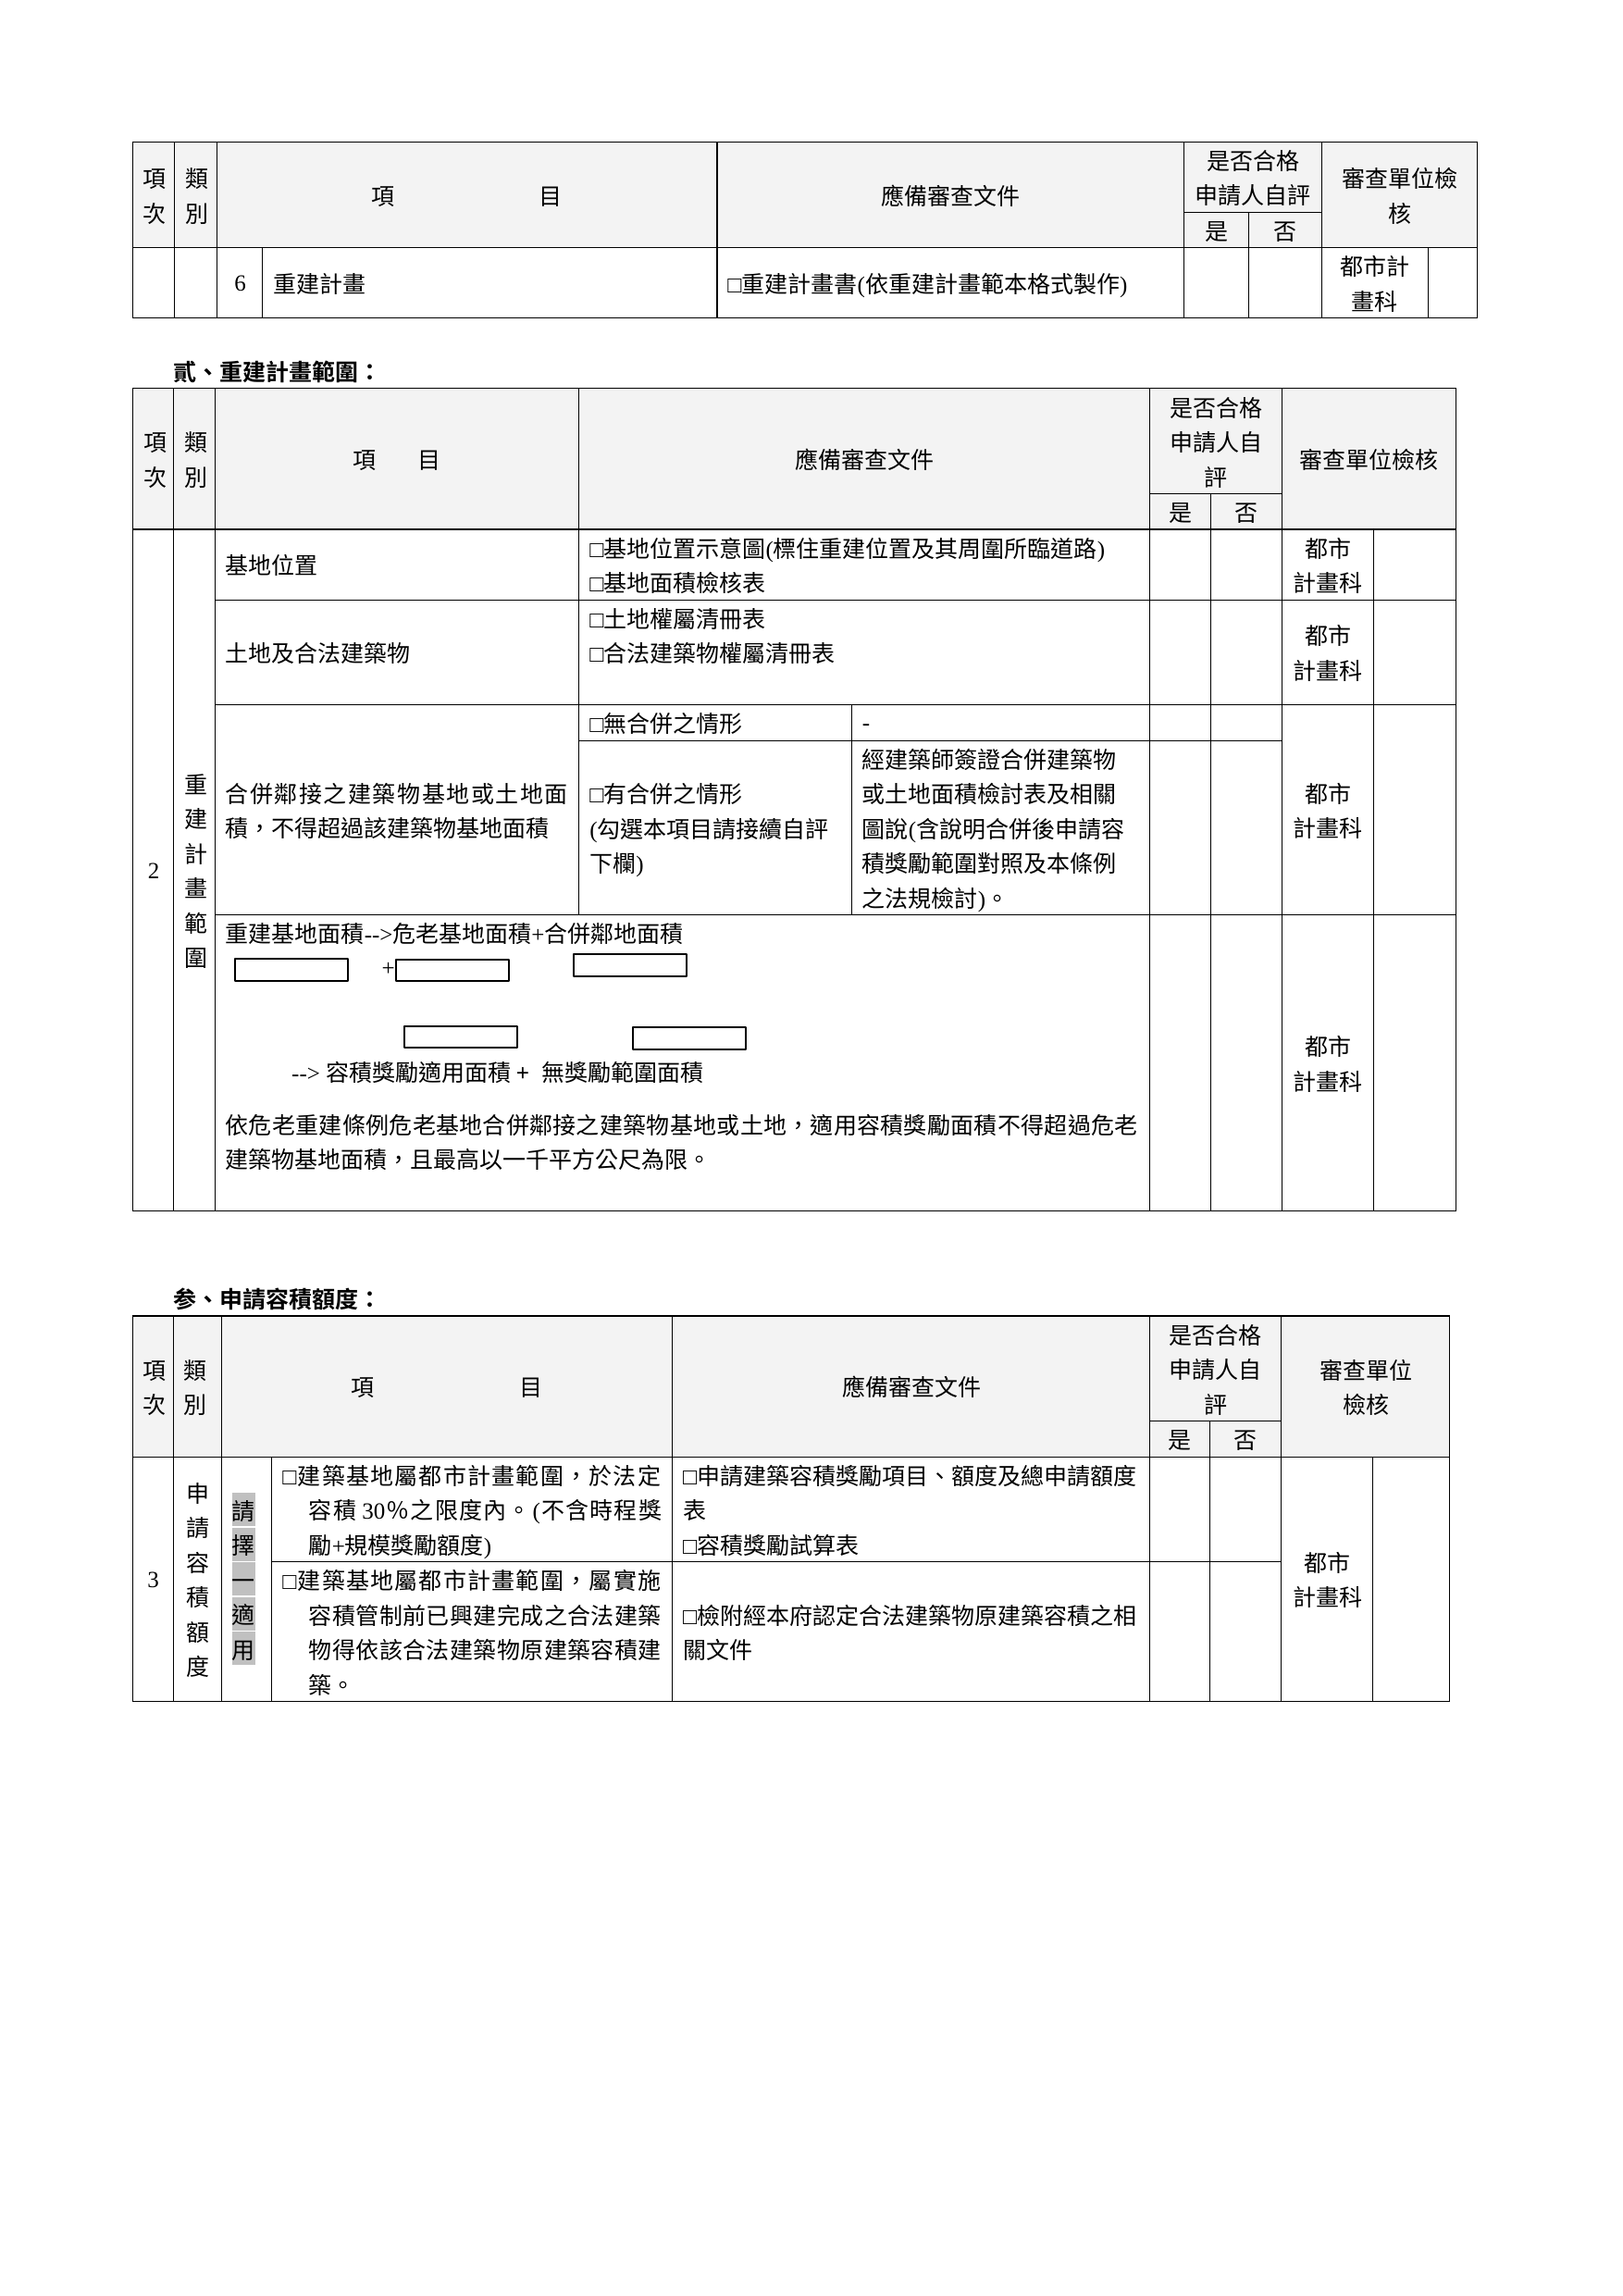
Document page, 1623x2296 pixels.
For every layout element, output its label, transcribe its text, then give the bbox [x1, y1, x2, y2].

table_header 應備審查文件 [673, 1317, 1149, 1456]
table_cell 土地及合法建築物 [216, 601, 578, 704]
table_cell □建築基地屬都市計畫範圍，於法定容積30％之限度內。(不含時程獎勵+規模獎勵額度) [272, 1458, 672, 1561]
table_cell 6 [217, 248, 262, 317]
table_cell [1150, 530, 1210, 599]
table_cell □重建計畫書(依重建計畫範本格式製作) [718, 248, 1183, 317]
table_cell [1150, 601, 1210, 704]
table_cell 重建計畫範圍 [174, 530, 215, 1210]
text 貳、重建計畫範圍： [173, 354, 1449, 388]
table_cell [1374, 530, 1456, 599]
table_cell [1374, 915, 1456, 1210]
table_header 應備審查文件 [579, 389, 1149, 528]
table_cell [1211, 530, 1282, 599]
table_cell - [852, 705, 1149, 739]
table_header 項次 [133, 143, 174, 247]
table_cell 都市 計畫科 [1282, 915, 1373, 1210]
table_cell [1150, 1458, 1209, 1561]
table_cell [1150, 915, 1210, 1210]
table_cell 否 [1249, 213, 1321, 247]
table_cell [1150, 1562, 1209, 1701]
table_header 項 目 [217, 143, 716, 247]
table_cell [1429, 248, 1477, 317]
table_cell 重建基地面積-->危老基地面積+合併鄰地面積 + --> 容積獎勵適用面積 + 無獎勵範圍面積 依危老重建條例危老基地合併鄰接之建築物基地或土地，適用容積獎勵面積不得超過危老建築物基地面積，且最高以一千平方公尺為限。 [216, 915, 1149, 1210]
table_cell 都市 計畫科 [1282, 530, 1373, 599]
table_cell [133, 248, 174, 317]
table_cell [1373, 1458, 1449, 1701]
table_header 是否合格 申請人自評 [1184, 143, 1321, 212]
table_header 審查單位檢核 [1322, 143, 1477, 247]
table_header 審查單位 檢核 [1282, 1317, 1449, 1456]
table_header 類別 [174, 389, 215, 528]
table_cell [1150, 741, 1210, 914]
table_cell □無合併之情形 [579, 705, 851, 739]
table_cell 申 請 容 積 額 度 [174, 1458, 221, 1701]
table_cell [1374, 705, 1456, 914]
table_cell [1210, 1562, 1281, 1701]
table_cell [1150, 705, 1210, 739]
table_cell □申請建築容積獎勵項目、額度及總申請額度表 □容積獎勵試算表 [673, 1458, 1149, 1561]
table_header 審查單位檢核 [1282, 389, 1456, 528]
table_cell 合併鄰接之建築物基地或土地面積，不得超過該建築物基地面積 [216, 705, 578, 914]
table_cell □基地位置示意圖(標住重建位置及其周圍所臨道路) □基地面積檢核表 [579, 530, 1149, 599]
table_cell 2 [133, 530, 173, 1210]
table_cell 經建築師簽證合併建築物或土地面積檢討表及相關圖說(含說明合併後申請容積獎勵範圍對照及本條例之法規檢討)。 [852, 741, 1149, 914]
table_cell 是 [1150, 494, 1210, 528]
table_cell [175, 248, 217, 317]
table_cell 是 [1150, 1421, 1209, 1456]
table_cell 否 [1210, 1421, 1281, 1456]
table_header 類別 [175, 143, 217, 247]
table_header 是否合格 申請人自評 [1150, 389, 1282, 493]
table_cell 重建計畫 [263, 248, 716, 317]
table_header 項次 [133, 1317, 173, 1456]
table_header 項次 [133, 389, 173, 528]
table_cell 是 [1184, 213, 1248, 247]
table_cell 3 [133, 1458, 173, 1701]
table_cell [1211, 601, 1282, 704]
table_cell [1184, 248, 1248, 317]
table_header 應備審查文件 [718, 143, 1183, 247]
table_header 項 目 [216, 389, 578, 528]
table_cell 都市 計畫科 [1282, 705, 1373, 914]
table_cell 都市計畫科 [1322, 248, 1428, 317]
table_cell □有合併之情形 (勾選本項目請接續自評下欄) [579, 741, 851, 914]
table_header 類別 [174, 1317, 221, 1456]
table_header 是否合格 申請人自評 [1150, 1317, 1281, 1421]
table_cell 否 [1211, 494, 1282, 528]
table_cell 都市 計畫科 [1282, 1458, 1372, 1701]
table_cell [1211, 915, 1282, 1210]
table_cell [1249, 248, 1321, 317]
table_cell 都市 計畫科 [1282, 601, 1373, 704]
table_cell [1210, 1458, 1281, 1561]
table_cell □建築基地屬都市計畫範圍，屬實施容積管制前已興建完成之合法建築物得依該合法建築物原建築容積建築。 [272, 1562, 672, 1701]
table_cell □檢附經本府認定合法建築物原建築容積之相關文件 [673, 1562, 1149, 1701]
table_cell 請 擇 一 適 用 [222, 1458, 271, 1701]
table_header 項 目 [222, 1317, 672, 1456]
table_cell [1211, 741, 1282, 914]
table_cell [1374, 601, 1456, 704]
text 参、申請容積額度： [173, 1281, 1449, 1315]
table_cell □土地權屬清冊表 □合法建築物權屬清冊表 [579, 601, 1149, 704]
table_cell 基地位置 [216, 530, 578, 599]
table_cell [1211, 705, 1282, 739]
